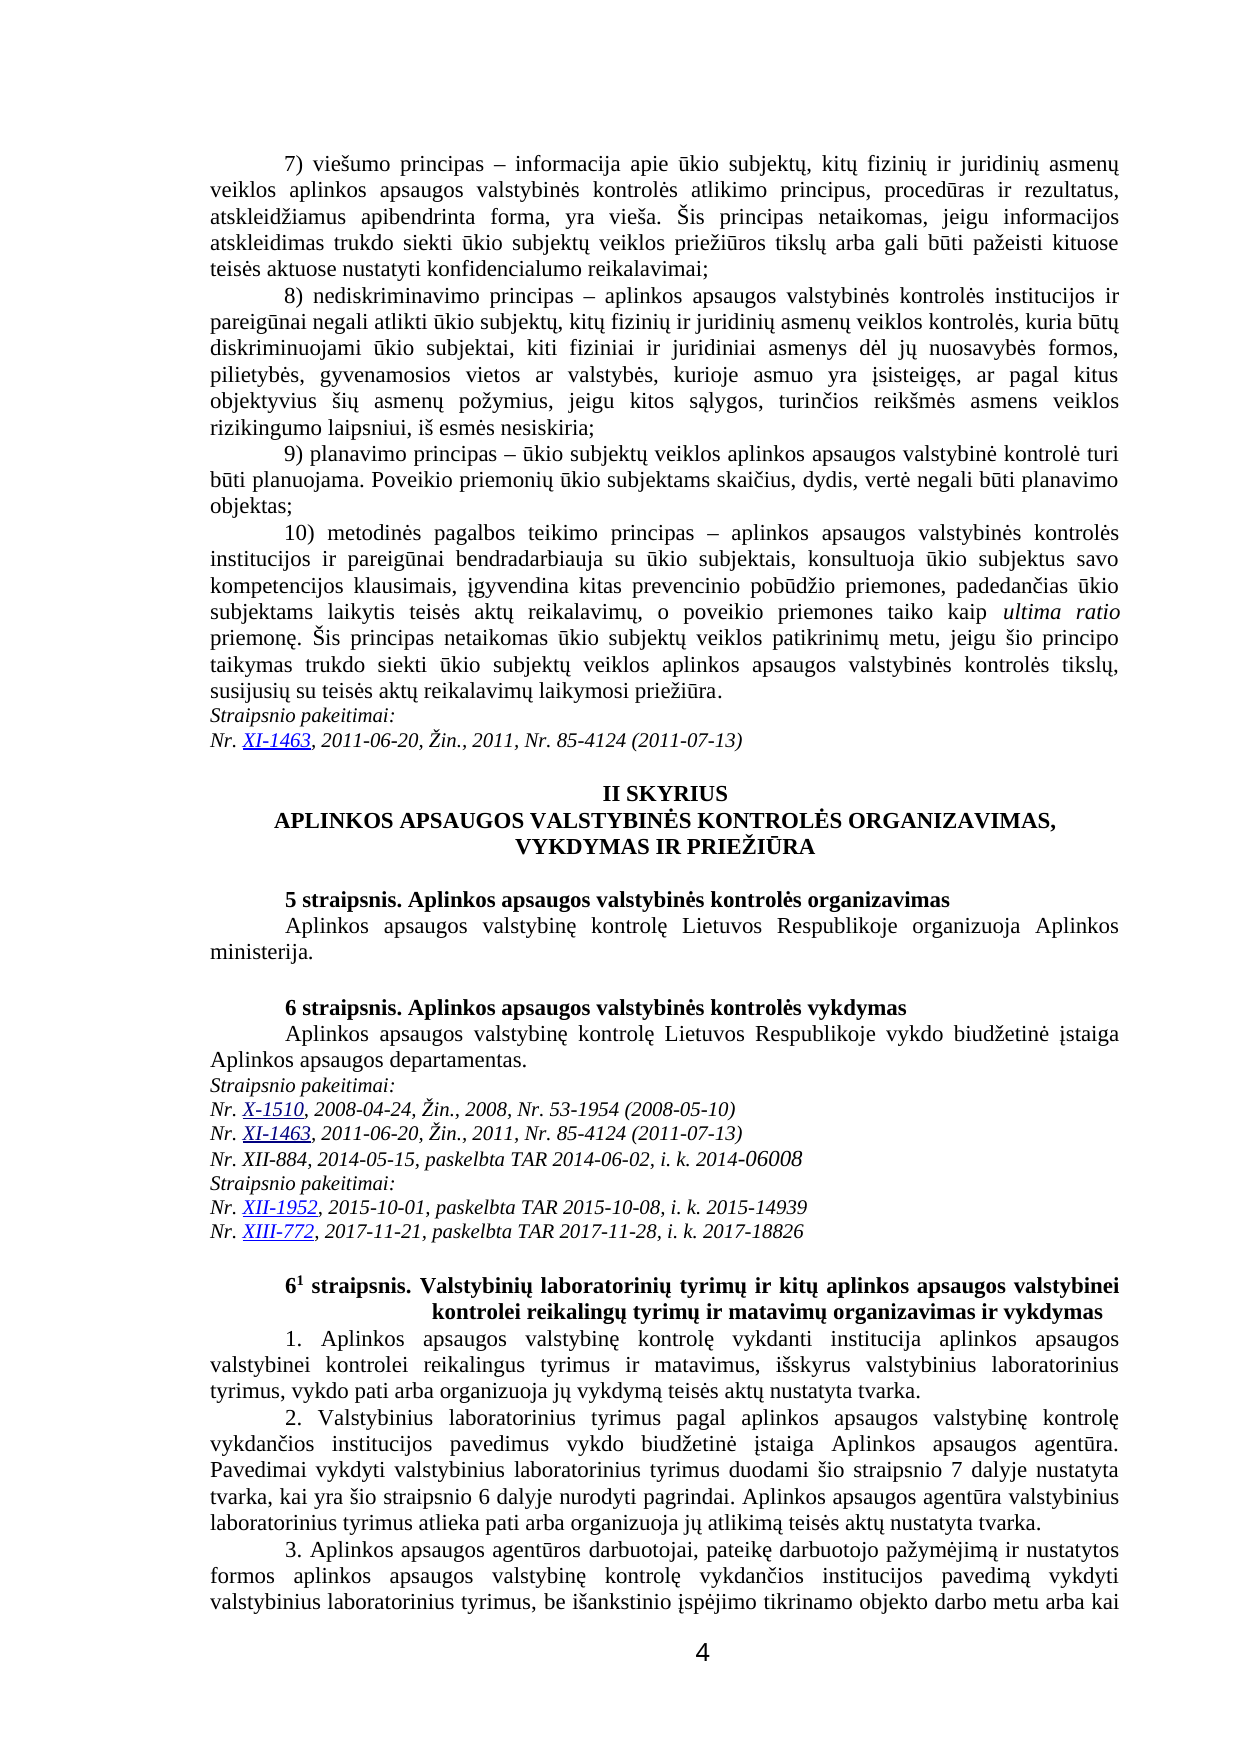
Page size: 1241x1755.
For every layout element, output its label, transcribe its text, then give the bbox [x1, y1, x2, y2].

text Nr. XI-1463, 2011-06-20, Žin., 2011, Nr. 85-4124 (2011-07-13) [210, 727, 1120, 752]
text 1. Aplinkos apsaugos valstybinę kontrolę vykdanti institucija aplinkos apsaugos valstybinei kontrolei reikalingus tyrimus ir matavimus, išskyrus valstybinius laboratorinius tyrimus, vykdo pati arba organizuoja jų vykdymą teisės aktų nustatyta tvarka. [210, 1325, 1120, 1404]
text Nr. XII-1952, 2015-10-01, paskelbta TAR 2015-10-08, i. k. 2015-14939 [210, 1195, 1120, 1219]
text Nr. XIII-772, 2017-11-21, paskelbta TAR 2017-11-28, i. k. 2017-18826 [210, 1219, 1120, 1243]
text Straipsnio pakeitimai: [210, 1073, 1120, 1097]
text 9) planavimo principas – ūkio subjektų veiklos aplinkos apsaugos valstybinė kontrolė turi būti planuojama. Poveikio priemonių ūkio subjektams skaičius, dydis, vertė negali būti planavimo objektas; [210, 440, 1120, 519]
text 6 straipsnis. Aplinkos apsaugos valstybinės kontrolės vykdymas [210, 993, 1120, 1020]
text Nr. XI-1463, 2011-06-20, Žin., 2011, Nr. 85-4124 (2011-07-13) [210, 1121, 1120, 1145]
text Straipsnio pakeitimai: [210, 1171, 1120, 1195]
text Aplinkos apsaugos valstybinę kontrolę Lietuvos Respublikoje organizuoja Aplinkos ministerija. [210, 912, 1120, 965]
text APLINKOS APSAUGOS VALSTYBINĖS KONTROLĖS ORGANIZAVIMAS, VYKDYMAS IR PRIEŽIŪRA [210, 807, 1120, 859]
text Straipsnio pakeitimai: [210, 703, 1120, 727]
text II SKYRIUS [210, 780, 1120, 807]
text 7) viešumo principas – informacija apie ūkio subjektų, kitų fizinių ir juridinių asmenų veiklos aplinkos apsaugos valstybinės kontrolės atlikimo principus, procedūras ir rezultatus, atskleidžiamus apibendrinta forma, yra vieša. Šis principas netaikomas, jeigu informacijos atskleidimas trukdo siekti ūkio subjektų veiklos priežiūros tikslų arba gali būti pažeisti kituose teisės aktuose nustatyti konfidencialumo reikalavimai; [210, 150, 1120, 282]
text 10) metodinės pagalbos teikimo principas – aplinkos apsaugos valstybinės kontrolės institucijos ir pareigūnai bendradarbiauja su ūkio subjektais, konsultuoja ūkio subjektus savo kompetencijos klausimais, įgyvendina kitas prevencinio pobūdžio priemones, padedančias ūkio subjektams laikytis teisės aktų reikalavimų, o poveikio priemones taiko kaip ultima ratio priemonę. Šis principas netaikomas ūkio subjektų veiklos patikrinimų metu, jeigu šio principo taikymas trukdo siekti ūkio subjektų veiklos aplinkos apsaugos valstybinės kontrolės tikslų, susijusių su teisės aktų reikalavimų laikymosi priežiūra. [210, 519, 1120, 703]
text Aplinkos apsaugos valstybinę kontrolę Lietuvos Respublikoje vykdo biudžetinė įstaiga Aplinkos apsaugos departamentas. [210, 1020, 1120, 1073]
text Nr. X-1510, 2008-04-24, Žin., 2008, Nr. 53-1954 (2008-05-10) [210, 1097, 1120, 1121]
text 5 straipsnis. Aplinkos apsaugos valstybinės kontrolės organizavimas [210, 886, 1120, 912]
text 8) nediskriminavimo principas – aplinkos apsaugos valstybinės kontrolės institucijos ir pareigūnai negali atlikti ūkio subjektų, kitų fizinių ir juridinių asmenų veiklos kontrolės, kuria būtų diskriminuojami ūkio subjektai, kiti fiziniai ir juridiniai asmenys dėl jų nuosavybės formos, pilietybės, gyvenamosios vietos ar valstybės, kurioje asmuo yra įsisteigęs, ar pagal kitus objektyvius šių asmenų požymius, jeigu kitos sąlygos, turinčios reikšmės asmens veiklos rizikingumo laipsniui, iš esmės nesiskiria; [210, 282, 1120, 440]
text 2. Valstybinius laboratorinius tyrimus pagal aplinkos apsaugos valstybinę kontrolę vykdančios institucijos pavedimus vykdo biudžetinė įstaiga Aplinkos apsaugos agentūra. Pavedimai vykdyti valstybinius laboratorinius tyrimus duodami šio straipsnio 7 dalyje nustatyta tvarka, kai yra šio straipsnio 6 dalyje nurodyti pagrindai. Aplinkos apsaugos agentūra valstybinius laboratorinius tyrimus atlieka pati arba organizuoja jų atlikimą teisės aktų nustatyta tvarka. [210, 1404, 1120, 1536]
text Nr. XII-884, 2014-05-15, paskelbta TAR 2014-06-02, i. k. 2014-06008 [210, 1145, 1120, 1171]
text 61 straipsnis. Valstybinių laboratorinių tyrimų ir kitų aplinkos apsaugos valstybinei kontrolei reikalingų tyrimų ir matavimų organizavimas ir vykdymas [285, 1272, 1120, 1325]
text 3. Aplinkos apsaugos agentūros darbuotojai, pateikę darbuotojo pažymėjimą ir nustatytos formos aplinkos apsaugos valstybinę kontrolę vykdančios institucijos pavedimą vykdyti valstybinius laboratorinius tyrimus, be išankstinio įspėjimo tikrinamo objekto darbo metu arba kai [210, 1536, 1120, 1615]
